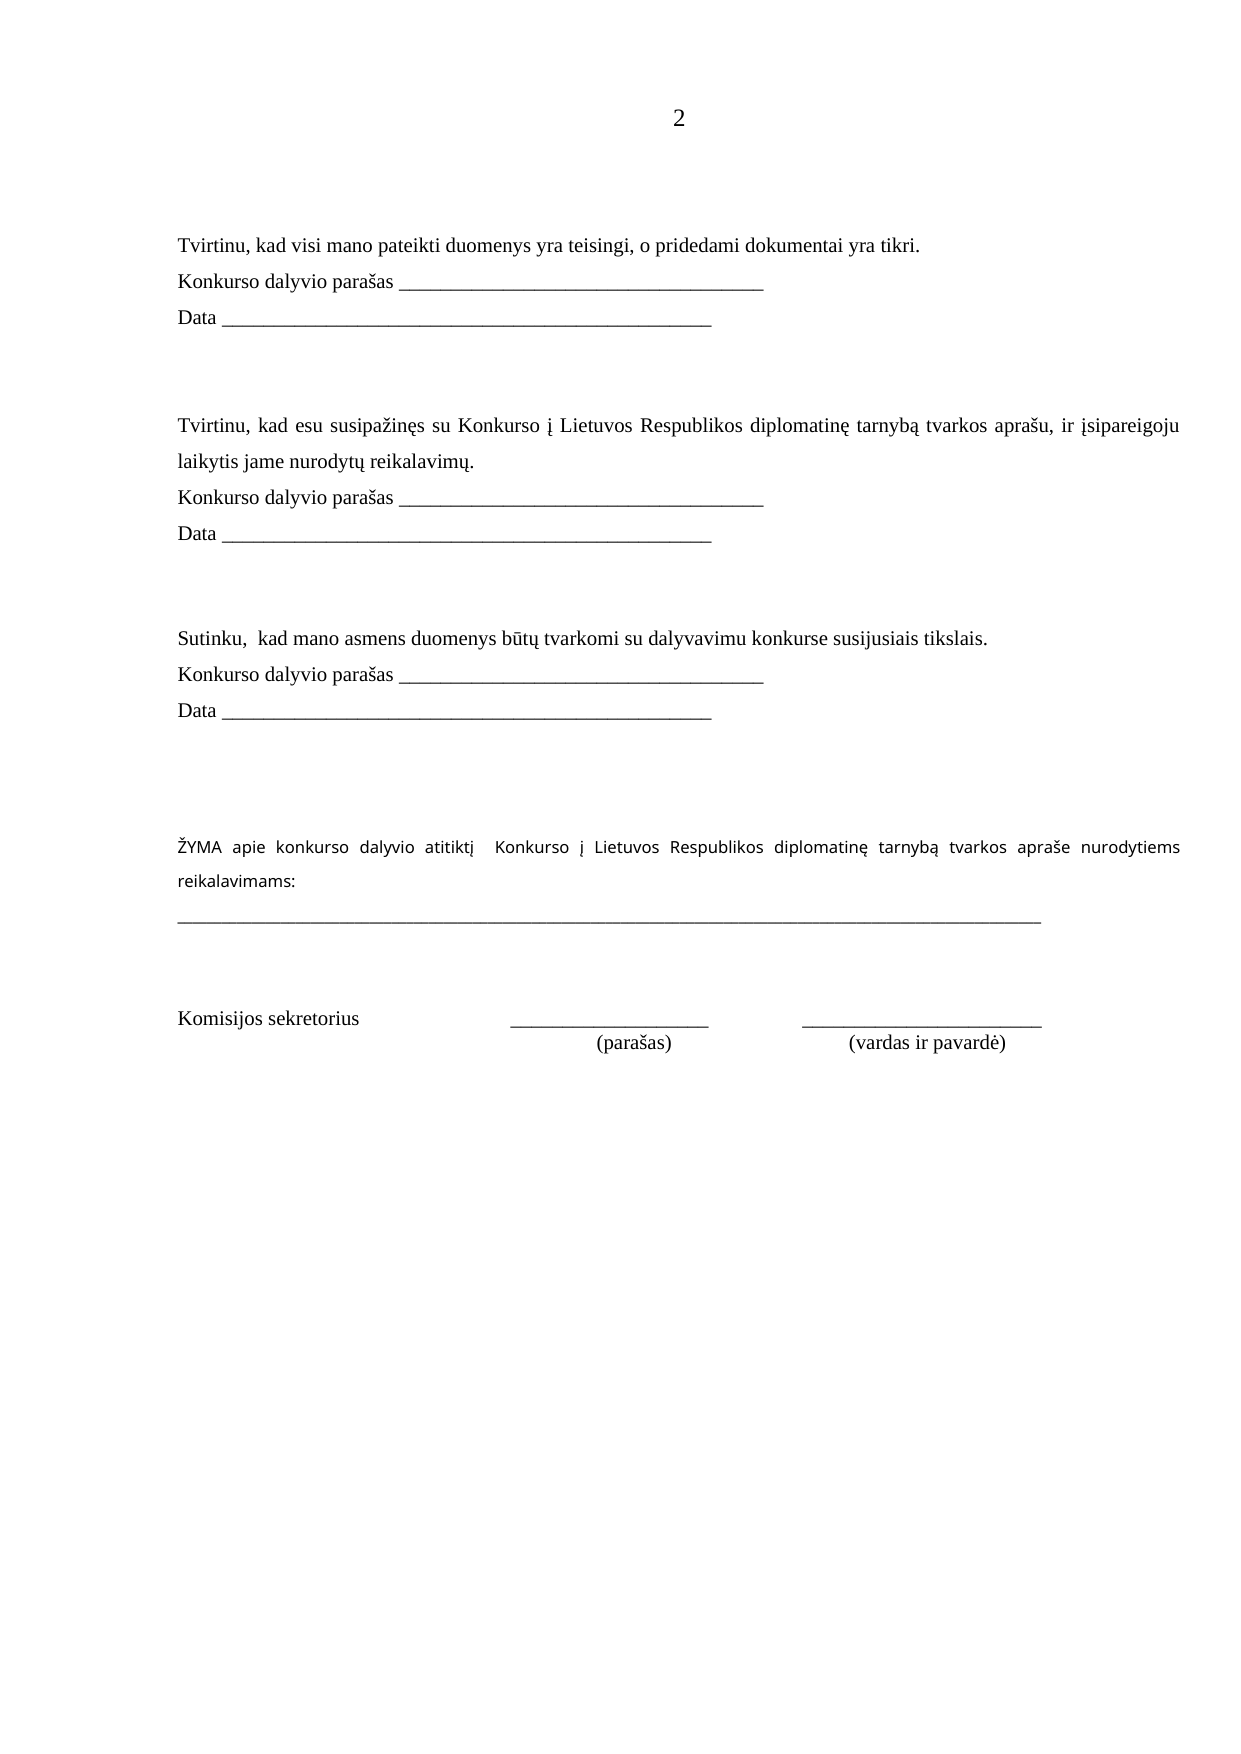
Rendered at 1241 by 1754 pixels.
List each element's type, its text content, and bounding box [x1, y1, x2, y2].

text Data _______________________________________________ [177, 521, 1181, 545]
text Konkurso dalyvio parašas ___________________________________ [177, 485, 1181, 509]
text Sutinku, kad mano asmens duomenys būtų tvarkomi su dalyvavimu konkurse susijusiais tikslais. [177, 626, 1181, 649]
text Konkurso dalyvio parašas ___________________________________ [177, 662, 1181, 686]
text Data _______________________________________________ [177, 698, 1181, 722]
text Komisijos sekretorius ___________________ _______________________ [177, 1006, 1181, 1030]
text Tvirtinu, kad esu susipažinęs su Konkurso į Lietuvos Respublikos diplomatinę tarnybą tvarkos aprašu, ir įsipareigoju laikytis jame nurodytų reikalavimų. [177, 413, 1181, 473]
text Data _______________________________________________ [177, 305, 1181, 329]
text (parašas) (vardas ir pavardė) [177, 1030, 1181, 1054]
text Konkurso dalyvio parašas ___________________________________ [177, 269, 1181, 293]
text _____________________________________________________________________________________________________________________ [177, 904, 1181, 927]
text ŽYMA apie konkurso dalyvio atitiktį Konkurso į Lietuvos Respublikos diplomatinę tarnybą tvarkos apraše nurodytiems reikalavimams: [177, 836, 1181, 893]
text Tvirtinu, kad visi mano pateikti duomenys yra teisingi, o pridedami dokumentai yra tikri. [177, 233, 1181, 257]
